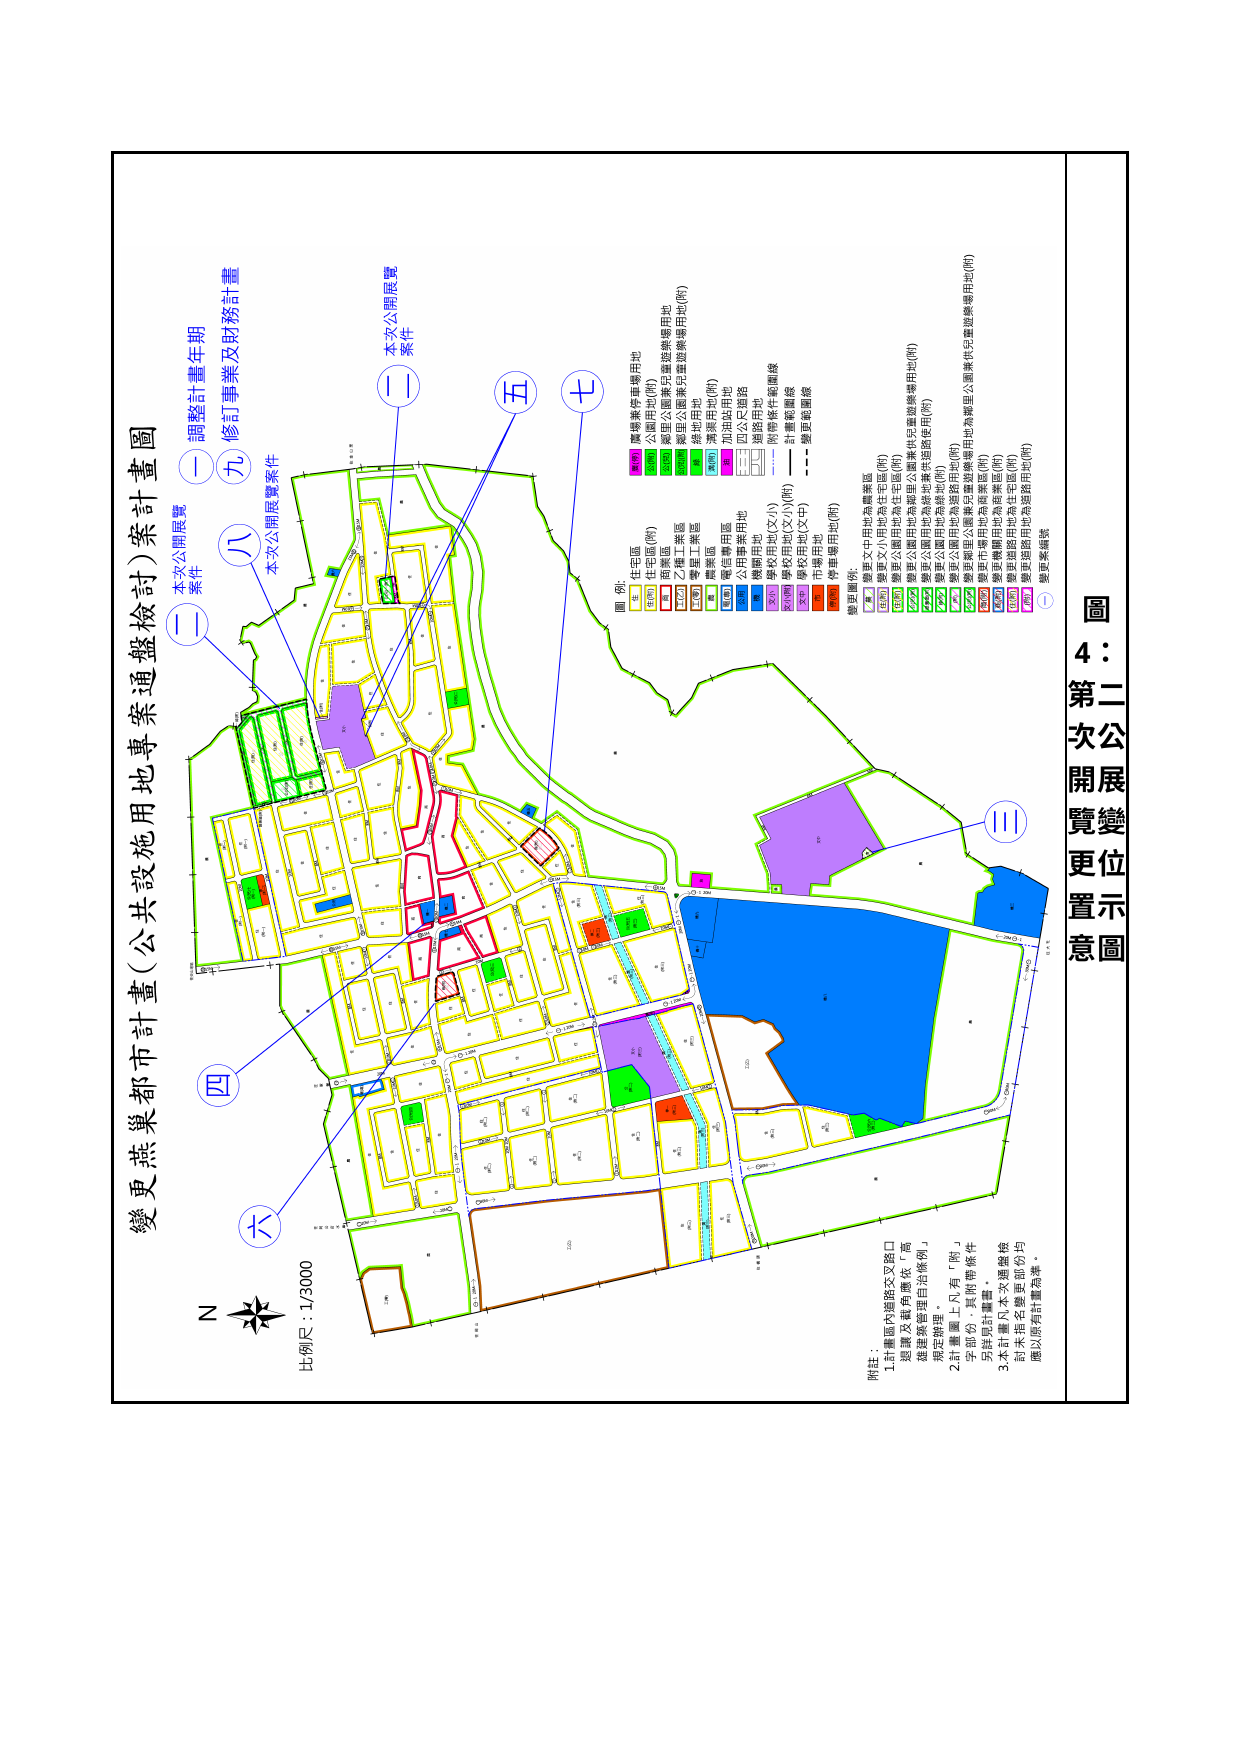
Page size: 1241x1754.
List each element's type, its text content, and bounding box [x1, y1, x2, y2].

table_header [114, 154, 1065, 1401]
table_header 圖4：第二次公開展覽變更位置示意圖 [1067, 154, 1126, 1401]
